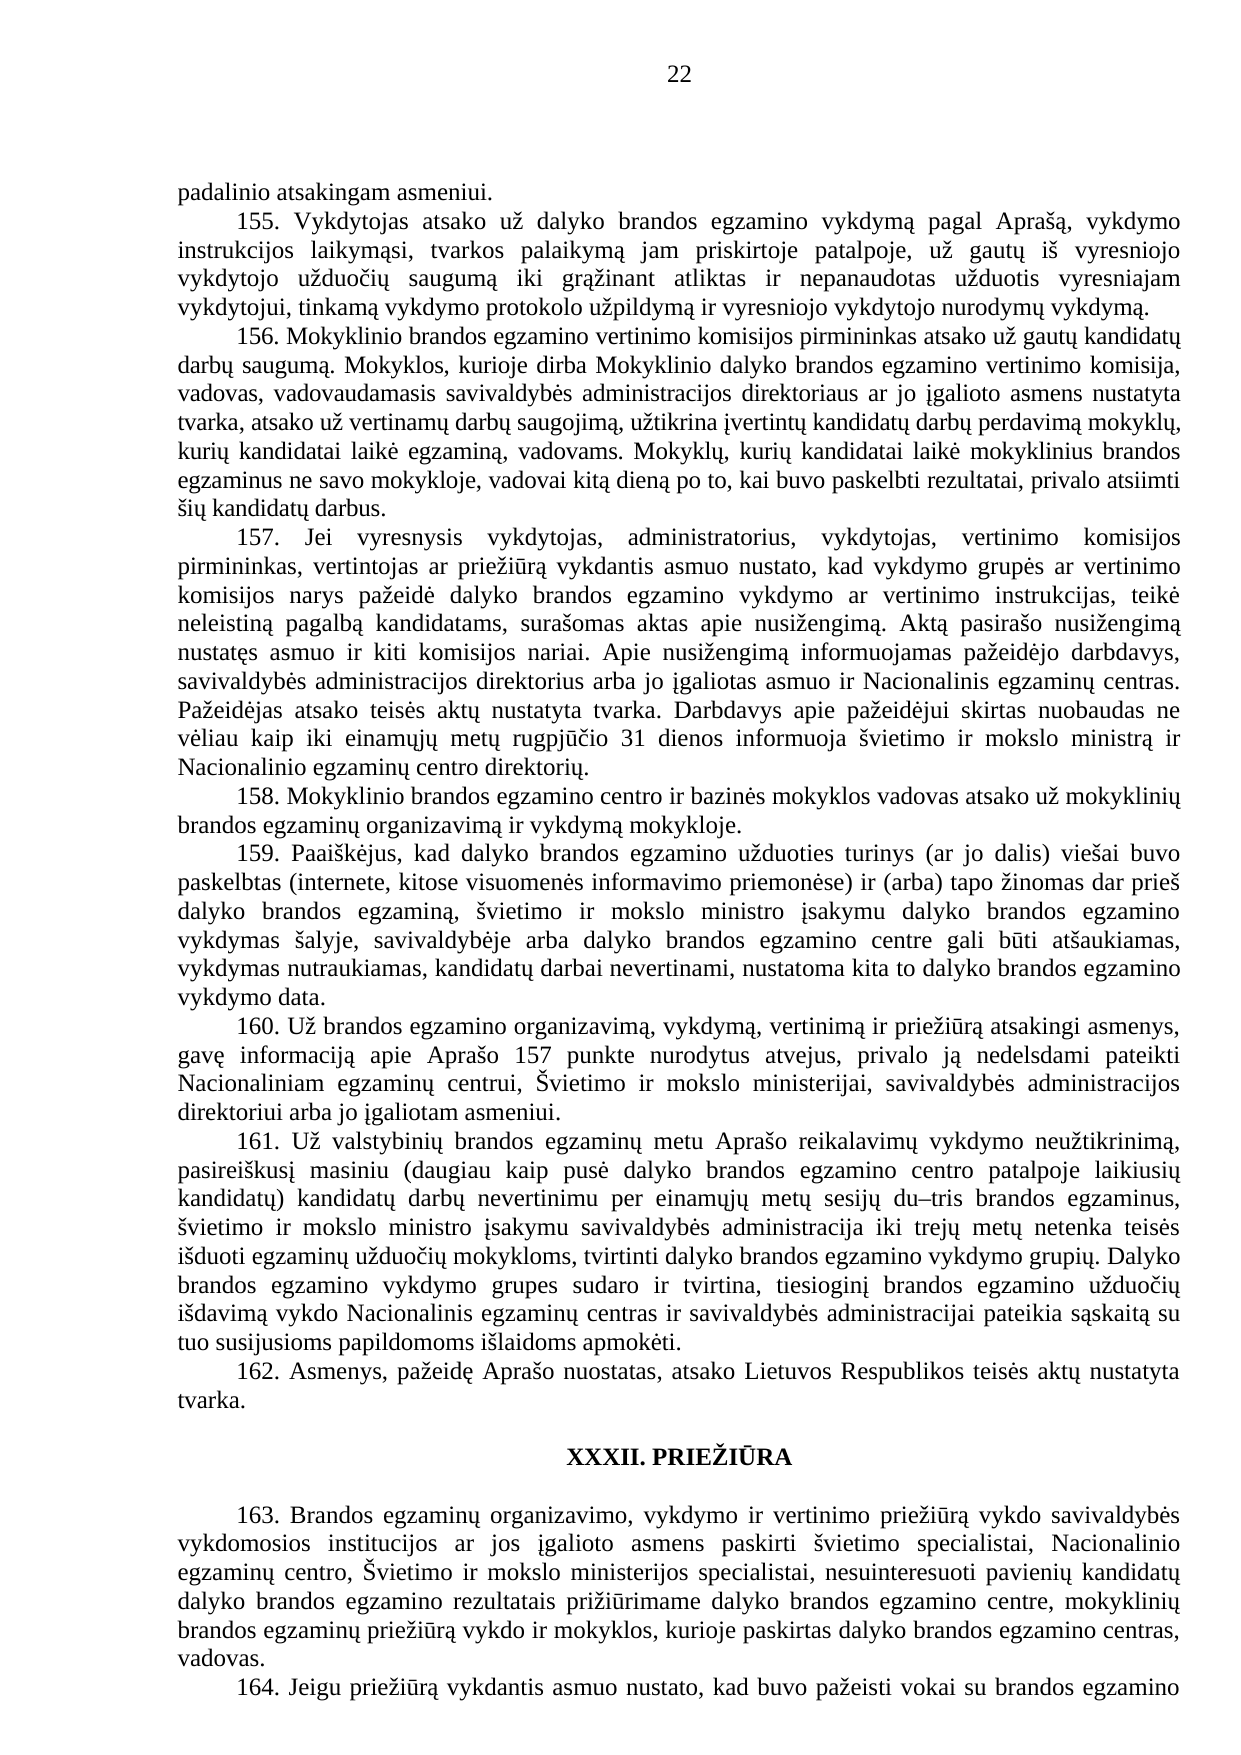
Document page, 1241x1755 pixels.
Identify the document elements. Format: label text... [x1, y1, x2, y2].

text XXXII. PRIEŽIŪRA [177, 1442, 1181, 1471]
text 156. Mokyklinio brandos egzamino vertinimo komisijos pirmininkas atsako už gautų kandidatų darbų saugumą. Mokyklos, kurioje dirba Mokyklinio dalyko brandos egzamino vertinimo komisija, vadovas, vadovaudamasis savivaldybės administracijos direktoriaus ar jo įgalioto asmens nustatyta tvarka, atsako už vertinamų darbų saugojimą, užtikrina įvertintų kandidatų darbų perdavimą mokyklų, kurių kandidatai laikė egzaminą, vadovams. Mokyklų, kurių kandidatai laikė mokyklinius brandos egzaminus ne savo mokykloje, vadovai kitą dieną po to, kai buvo paskelbti rezultatai, privalo atsiimti šių kandidatų darbus. [177, 321, 1181, 522]
text 161. Už valstybinių brandos egzaminų metu Aprašo reikalavimų vykdymo neužtikrinimą, pasireiškusį masiniu (daugiau kaip pusė dalyko brandos egzamino centro patalpoje laikiusių kandidatų) kandidatų darbų nevertinimu per einamųjų metų sesijų du–tris brandos egzaminus, švietimo ir mokslo ministro įsakymu savivaldybės administracija iki trejų metų netenka teisės išduoti egzaminų užduočių mokykloms, tvirtinti dalyko brandos egzamino vykdymo grupių. Dalyko brandos egzamino vykdymo grupes sudaro ir tvirtina, tiesioginį brandos egzamino užduočių išdavimą vykdo Nacionalinis egzaminų centras ir savivaldybės administracijai pateikia sąskaitą su tuo susijusioms papildomoms išlaidoms apmokėti. [177, 1126, 1181, 1356]
text 164. Jeigu priežiūrą vykdantis asmuo nustato, kad buvo pažeisti vokai su brandos egzamino [177, 1672, 1181, 1701]
text padalinio atsakingam asmeniui. [177, 177, 1181, 206]
text 157. Jei vyresnysis vykdytojas, administratorius, vykdytojas, vertinimo komisijos pirmininkas, vertintojas ar priežiūrą vykdantis asmuo nustato, kad vykdymo grupės ar vertinimo komisijos narys pažeidė dalyko brandos egzamino vykdymo ar vertinimo instrukcijas, teikė neleistiną pagalbą kandidatams, surašomas aktas apie nusižengimą. Aktą pasirašo nusižengimą nustatęs asmuo ir kiti komisijos nariai. Apie nusižengimą informuojamas pažeidėjo darbdavys, savivaldybės administracijos direktorius arba jo įgaliotas asmuo ir Nacionalinis egzaminų centras. Pažeidėjas atsako teisės aktų nustatyta tvarka. Darbdavys apie pažeidėjui skirtas nuobaudas ne vėliau kaip iki einamųjų metų rugpjūčio 31 dienos informuoja švietimo ir mokslo ministrą ir Nacionalinio egzaminų centro direktorių. [177, 522, 1181, 781]
text 163. Brandos egzaminų organizavimo, vykdymo ir vertinimo priežiūrą vykdo savivaldybės vykdomosios institucijos ar jos įgalioto asmens paskirti švietimo specialistai, Nacionalinio egzaminų centro, Švietimo ir mokslo ministerijos specialistai, nesuinteresuoti pavienių kandidatų dalyko brandos egzamino rezultatais prižiūrimame dalyko brandos egzamino centre, mokyklinių brandos egzaminų priežiūrą vykdo ir mokyklos, kurioje paskirtas dalyko brandos egzamino centras, vadovas. [177, 1500, 1181, 1672]
text 158. Mokyklinio brandos egzamino centro ir bazinės mokyklos vadovas atsako už mokyklinių brandos egzaminų organizavimą ir vykdymą mokykloje. [177, 781, 1181, 838]
text 159. Paaiškėjus, kad dalyko brandos egzamino užduoties turinys (ar jo dalis) viešai buvo paskelbtas (internete, kitose visuomenės informavimo priemonėse) ir (arba) tapo žinomas dar prieš dalyko brandos egzaminą, švietimo ir mokslo ministro įsakymu dalyko brandos egzamino vykdymas šalyje, savivaldybėje arba dalyko brandos egzamino centre gali būti atšaukiamas, vykdymas nutraukiamas, kandidatų darbai nevertinami, nustatoma kita to dalyko brandos egzamino vykdymo data. [177, 838, 1181, 1011]
text 155. Vykdytojas atsako už dalyko brandos egzamino vykdymą pagal Aprašą, vykdymo instrukcijos laikymąsi, tvarkos palaikymą jam priskirtoje patalpoje, už gautų iš vyresniojo vykdytojo užduočių saugumą iki grąžinant atliktas ir nepanaudotas užduotis vyresniajam vykdytojui, tinkamą vykdymo protokolo užpildymą ir vyresniojo vykdytojo nurodymų vykdymą. [177, 206, 1181, 321]
text 162. Asmenys, pažeidę Aprašo nuostatas, atsako Lietuvos Respublikos teisės aktų nustatyta tvarka. [177, 1356, 1181, 1413]
text 160. Už brandos egzamino organizavimą, vykdymą, vertinimą ir priežiūrą atsakingi asmenys, gavę informaciją apie Aprašo 157 punkte nurodytus atvejus, privalo ją nedelsdami pateikti Nacionaliniam egzaminų centrui, Švietimo ir mokslo ministerijai, savivaldybės administracijos direktoriui arba jo įgaliotam asmeniui. [177, 1011, 1181, 1126]
